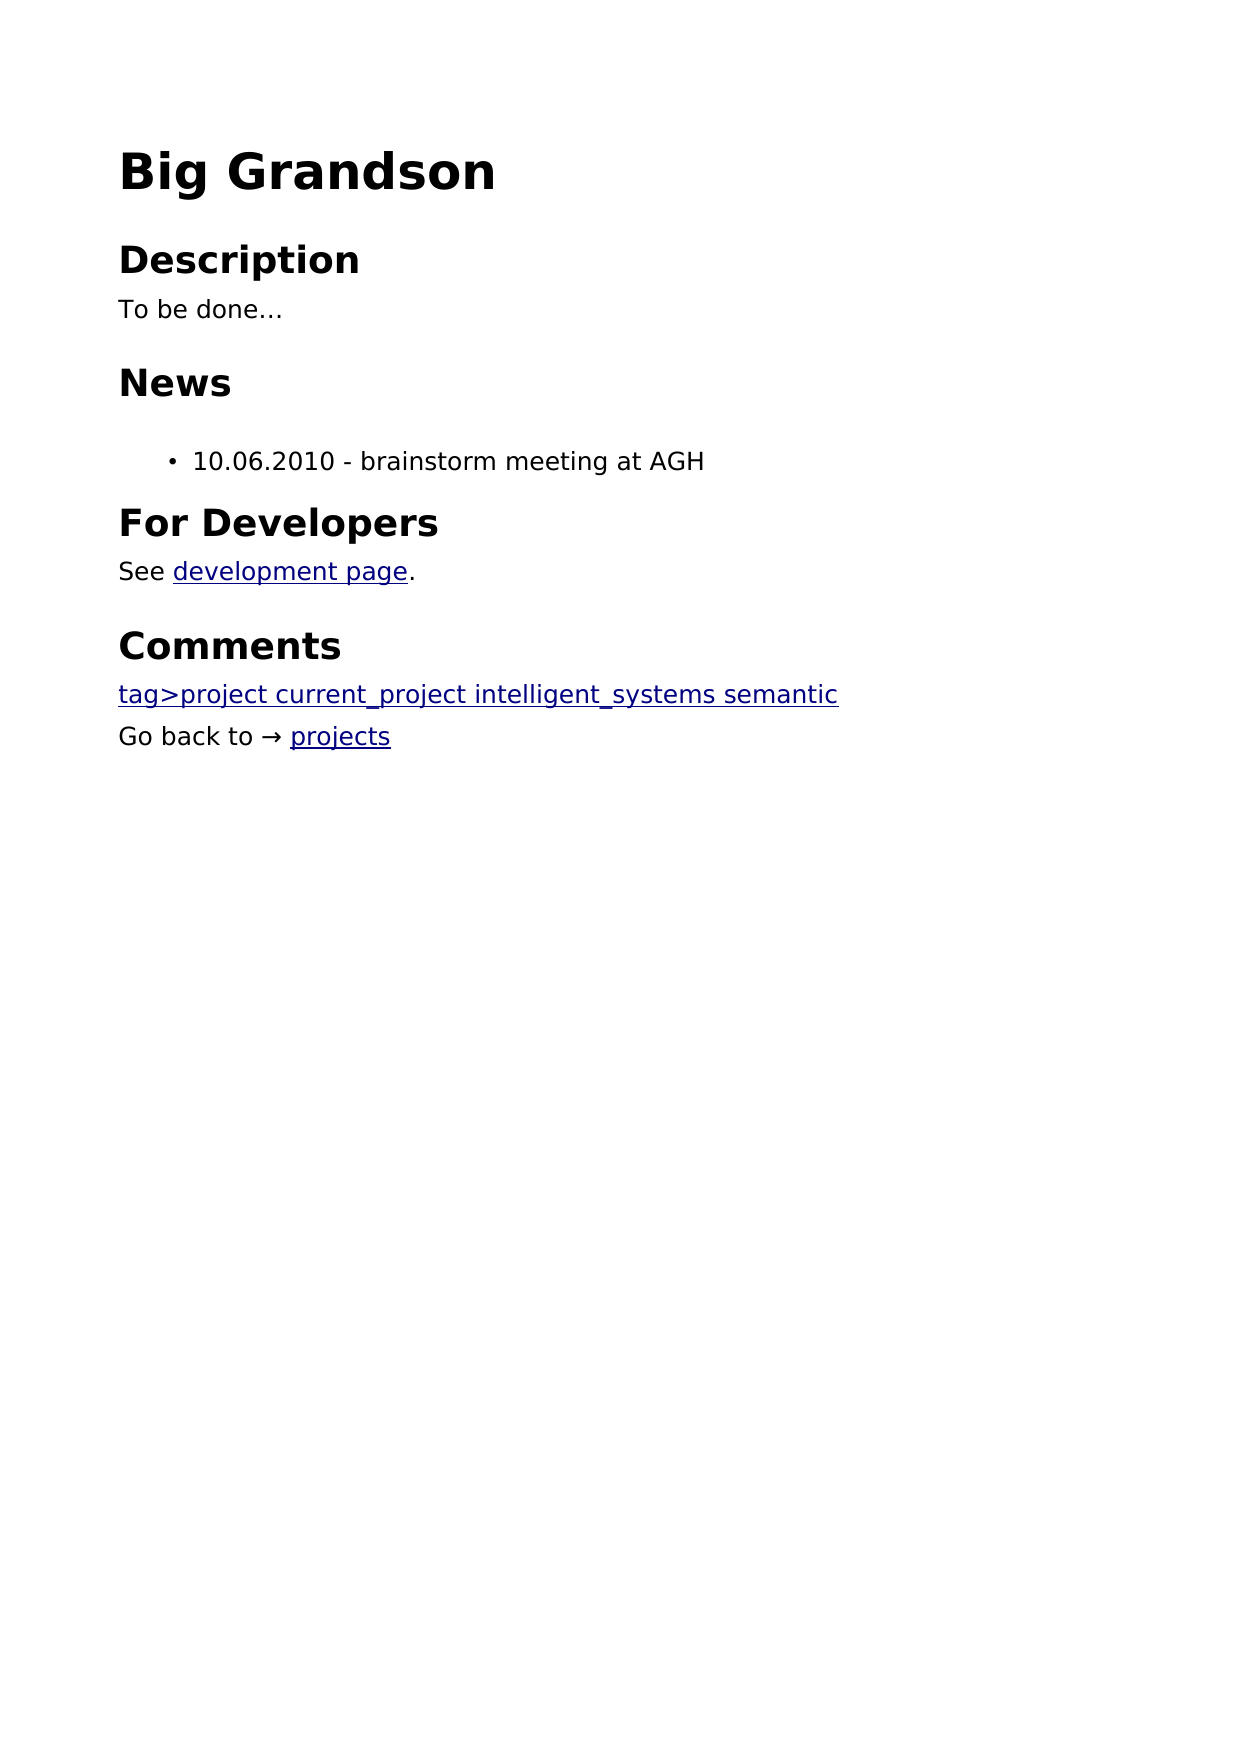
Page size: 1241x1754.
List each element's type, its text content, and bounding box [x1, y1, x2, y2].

subtitle For Developers [118, 501, 1122, 545]
text Go back to → projects [118, 722, 1122, 751]
subtitle Description [118, 239, 1122, 282]
text To be done… [118, 295, 1122, 324]
list 10.06.2010 - brainstorm meeting at AGH [177, 447, 1122, 476]
subtitle News [118, 362, 1122, 405]
text See development page. [118, 558, 1122, 587]
text tag>project current_project intelligent_systems semantic [118, 680, 1122, 709]
subtitle Comments [118, 624, 1122, 668]
subtitle Big Grandson [118, 143, 1122, 201]
